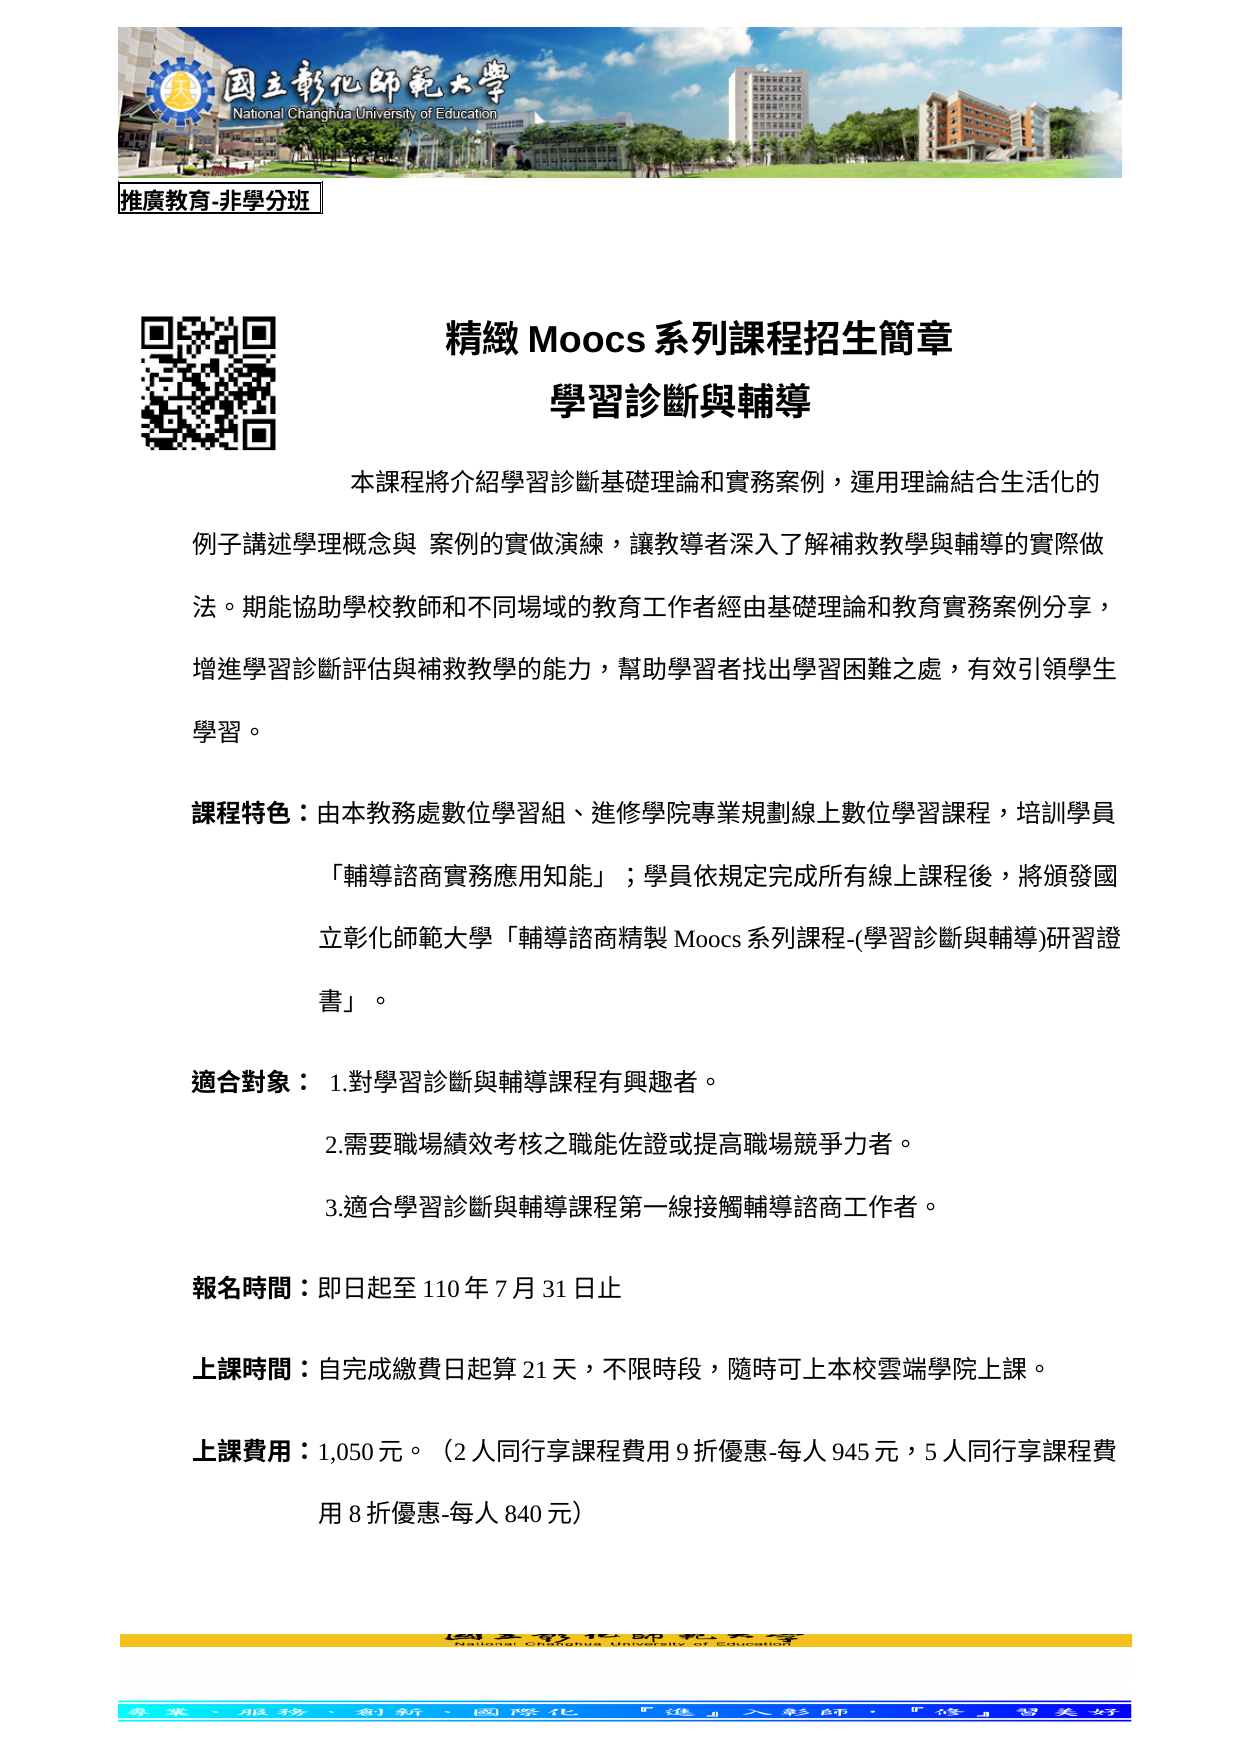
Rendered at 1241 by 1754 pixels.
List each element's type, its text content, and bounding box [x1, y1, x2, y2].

text [118, 357, 168, 420]
text 本課程將介紹學習診斷基礎理論和實務案例，運用理論結合生活化的例子講述學理概念與 案例的實做演練，讓教導者深入了解補救教學與輔導的實際做法。期能協助學校教師和不同場域的教育工作者經由基礎理論和教育實務案例分享，增進學習診斷評估與補救教學的能力，幫助學習者找出學習困難之處，有效引領學生學習。 [192, 439, 1122, 751]
text 2.需要職場績效考核之職能佐證或提高職場競爭力者。 [325, 1101, 1122, 1164]
text 適合對象： 1.對學習診斷與輔導課程有興趣者。 [192, 1039, 1122, 1101]
text 上課費用：1,050元。（2人同行享課程費用9折優惠-每人945元，5人同行享課程費用8折優惠-每人840元） [192, 1407, 1122, 1532]
text 報名時間：即日起至110年7月31日止 [192, 1245, 1122, 1307]
text 課程特色：由本教務處數位學習組、進修學院專業規劃線上數位學習課程，培訓學員「輔導諮商實務應用知能」；學員依規定完成所有線上課程後，將頒發國立彰化師範大學「輔導諮商精製Moocs系列課程-(學習診斷與輔導)研習證書」。 [192, 770, 1122, 1020]
text 3.適合學習診斷與輔導課程第一線接觸輔導諮商工作者。 [325, 1164, 1122, 1226]
text 上課時間：自完成繳費日起算21天，不限時段，隨時可上本校雲端學院上課。 [192, 1326, 1122, 1389]
text 精緻Moocs系列課程招生簡章 [118, 295, 1122, 357]
text 學習診斷與輔導 [253, 357, 1122, 420]
